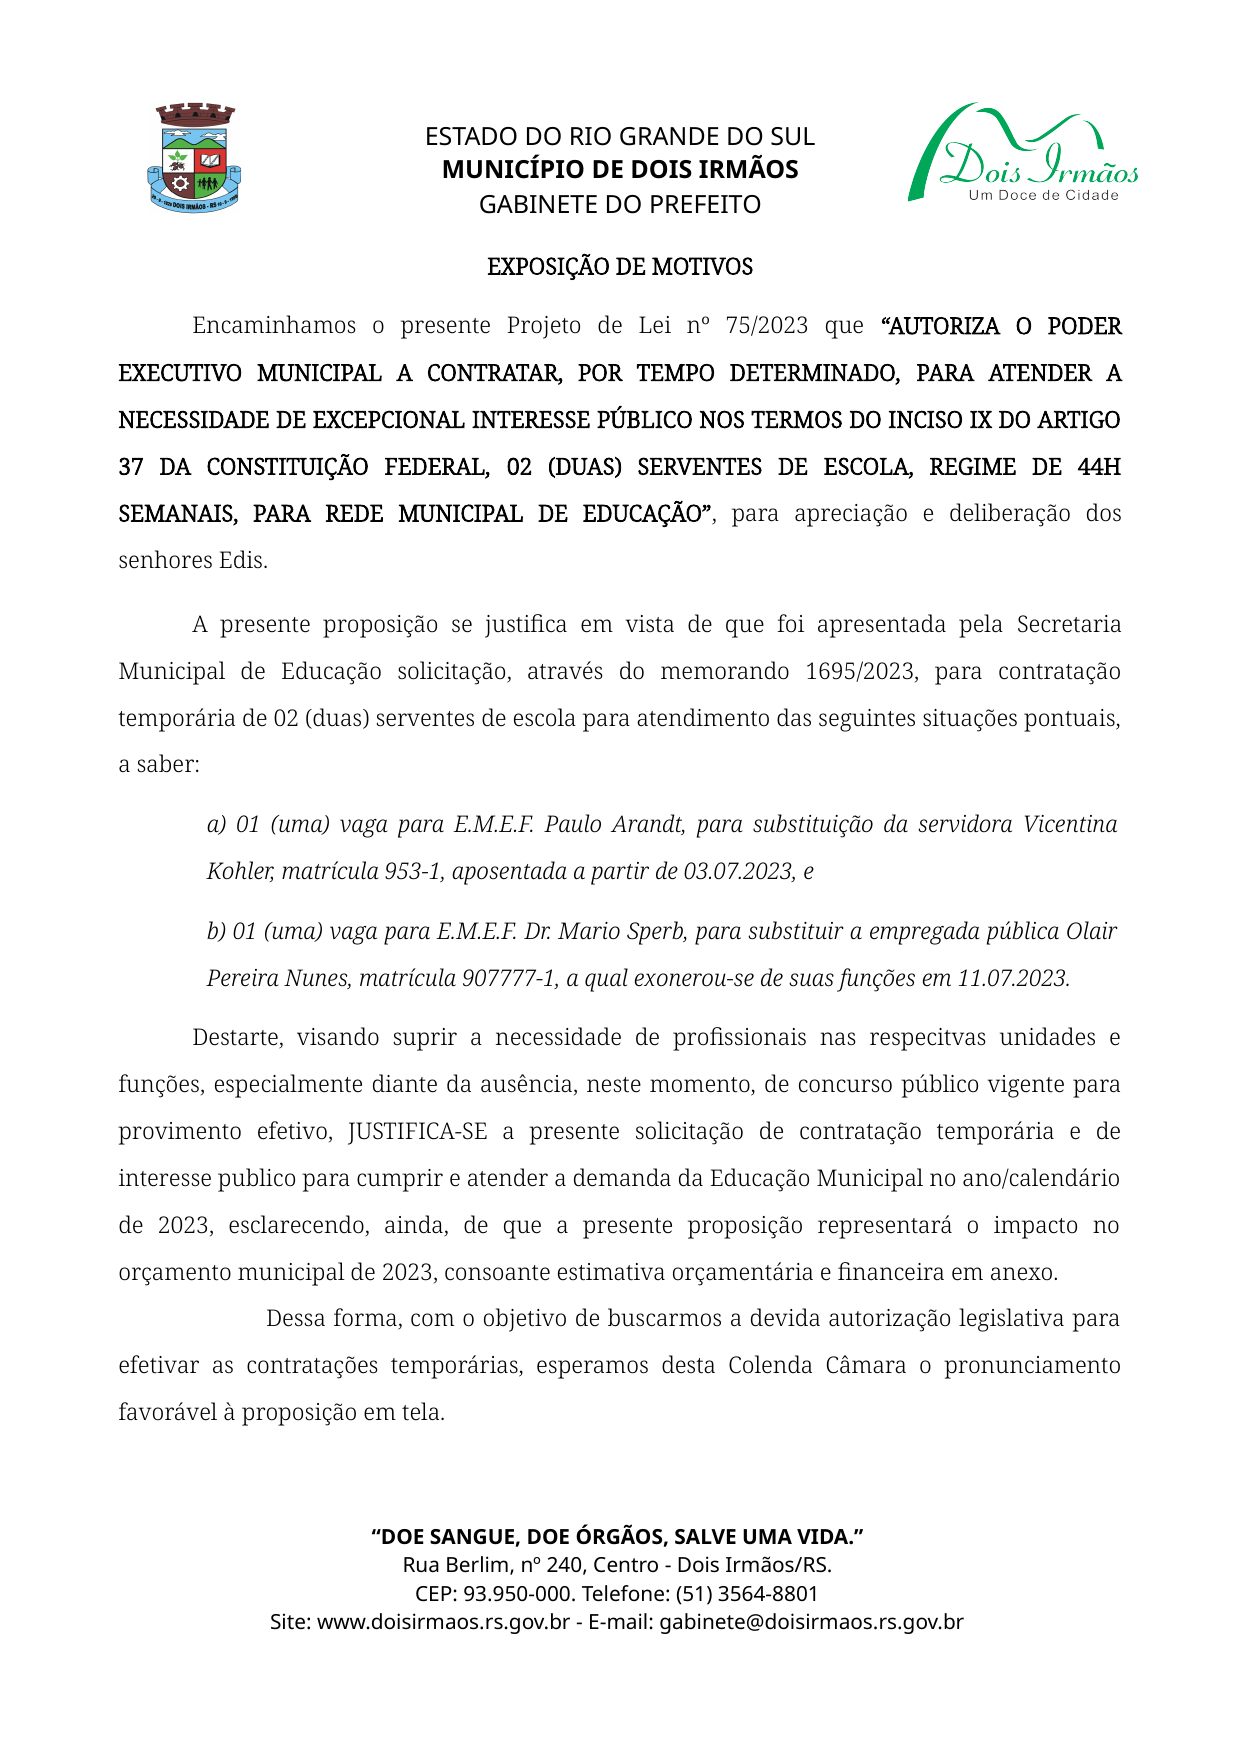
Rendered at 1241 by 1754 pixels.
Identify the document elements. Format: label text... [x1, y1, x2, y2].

picture [147, 102, 242, 214]
text Encaminhamos o presente Projeto de Lei nº 75/2023 que “AUTORIZA O PODER EXECUTIVO MUNICIPAL A CONTRATAR, POR TEMPO DETERMINADO, PARA ATENDER A NECESSIDADE DE EXCEPCIONAL INTERESSE PÚBLICO NOS TERMOS DO INCISO IX DO ARTIGO 37 DA CONSTITUIÇÃO FEDERAL, 02 (DUAS) SERVENTES DE ESCOLA, REGIME DE 44H SEMANAIS, PARA REDE MUNICIPAL DE EDUCAÇÃO”, para apreciação e deliberação dos senhores Edis. [118, 309, 1122, 575]
text a) 01 (uma) vaga para E.M.E.F. Paulo Arandt, para substituição da servidora Vicentina Kohler, matrícula 953-1, aposentada a partir de 03.07.2023, e [207, 808, 1122, 886]
text b) 01 (uma) vaga para E.M.E.F. Dr. Mario Sperb, para substituir a empregada pública Olair Pereira Nunes, matrícula 907777-1, a qual exonerou-se de suas funções em 11.07.2023. [207, 914, 1122, 993]
text Destarte, visando suprir a necessidade de profissionais nas respecitvas unidades e funções, especialmente diante da ausência, neste momento, de concurso público vigente para provimento efetivo, JUSTIFICA-SE a presente solicitação de contratação temporária e de interesse publico para cumprir e atender a demanda da Educação Municipal no ano/calendário de 2023, esclarecendo, ainda, de que a presente proposição representará o impacto no orçamento municipal de 2023, consoante estimativa orçamentária e financeira em anexo. [118, 1021, 1122, 1287]
text Dessa forma, com o objetivo de buscarmos a devida autorização legislativa para efetivar as contratações temporárias, esperamos desta Colenda Câmara o pronunciamento favorável à proposição em tela. [118, 1302, 1122, 1427]
text EXPOSIÇÃO DE MOTIVOS [118, 250, 1122, 281]
text A presente proposição se justifica em vista de que foi apresentada pela Secretaria Municipal de Educação solicitação, através do memorando 1695/2023, para contratação temporária de 02 (duas) serventes de escola para atendimento das seguintes situações pontuais, a saber: [118, 608, 1122, 779]
picture [907, 102, 1138, 202]
